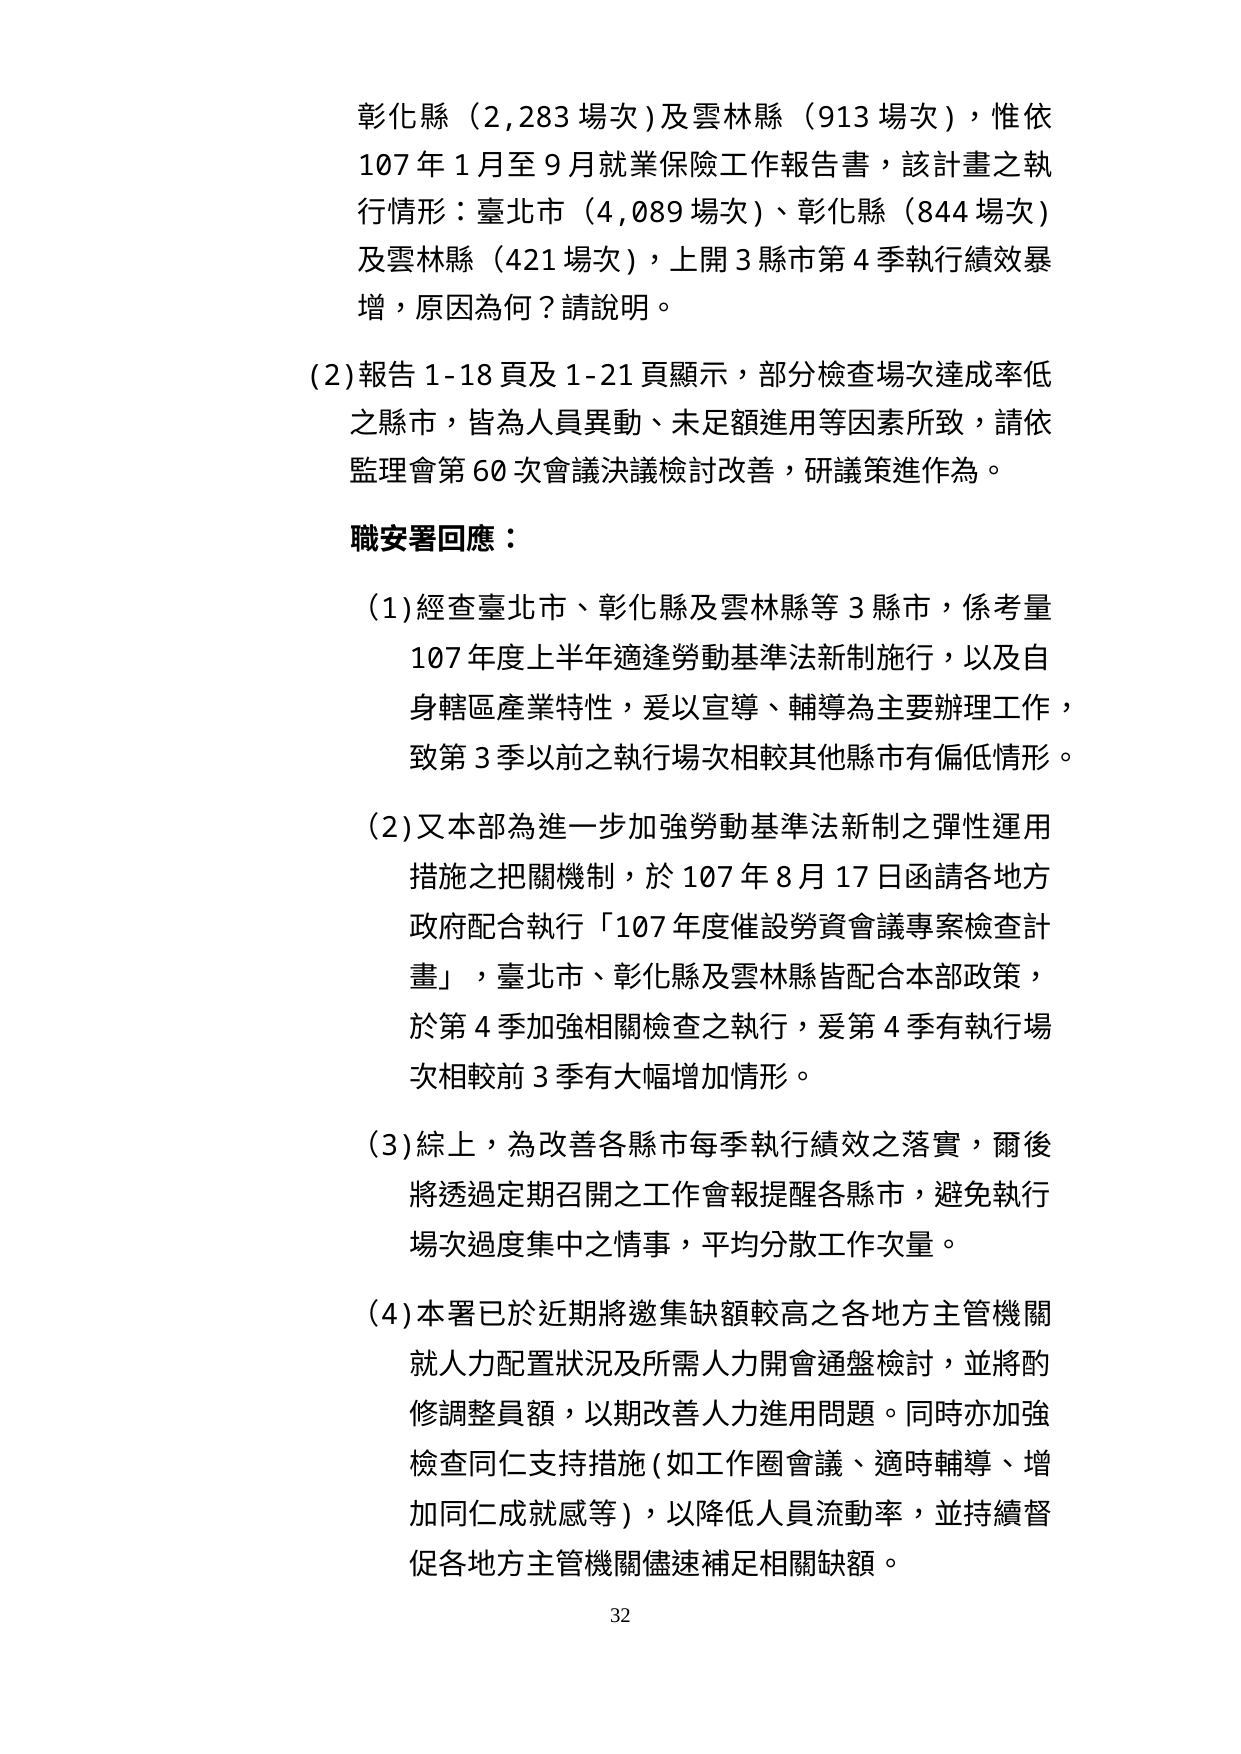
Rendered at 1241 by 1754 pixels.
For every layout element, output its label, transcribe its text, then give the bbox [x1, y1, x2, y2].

text （4)本署已於近期將邀集缺額較高之各地方主管機關就人力配置狀況及所需人力開會通盤檢討，並將酌修調整員額，以期改善人力進用問題。同時亦加強檢查同仁支持措施(如工作圈會議、適時輔導、增加同仁成就感等)，以降低人員流動率，並持續督促各地方主管機關儘速補足相關缺額。 [350, 1284, 1053, 1584]
text (2)報告1-18頁及1-21頁顯示，部分檢查場次達成率低之縣市，皆為人員異動、未足額進用等因素所致，請依監理會第60次會議決議檢討改善，研議策進作為。 [306, 347, 1053, 491]
text （2)又本部為進一步加強勞動基準法新制之彈性運用措施之把關機制，於107年8月17日函請各地方政府配合執行「107年度催設勞資會議專案檢查計畫」，臺北市、彰化縣及雲林縣皆配合本部政策，於第4季加強相關檢查之執行，爰第4季有執行場次相較前3季有大幅增加情形。 [350, 797, 1053, 1097]
text （3)綜上，為改善各縣市每季執行績效之落實，爾後將透過定期召開之工作會報提醒各縣市，避免執行場次過度集中之情事，平均分散工作次量。 [350, 1116, 1053, 1266]
text （1)經查臺北市、彰化縣及雲林縣等3縣市，係考量107年度上半年適逢勞動基準法新制施行，以及自身轄區產業特性，爰以宣導、輔導為主要辦理工作，致第3季以前之執行場次相較其他縣市有偏低情形。 [350, 578, 1053, 778]
text 職安署回應： [281, 509, 1053, 559]
text （1)報告第1-18頁，查「107年各直轄市及縣市政府勞動條件檢查執行統計表」，其中臺北市（9,138場次)、彰化縣（2,283場次)及雲林縣（913場次)，惟依107年1月至9月就業保險工作報告書，該計畫之執行情形：臺北市（4,089場次)、彰化縣（844場次)及雲林縣（421場次)，上開3縣市第4季執行績效暴增，原因為何？請說明。 [306, 89, 1053, 328]
